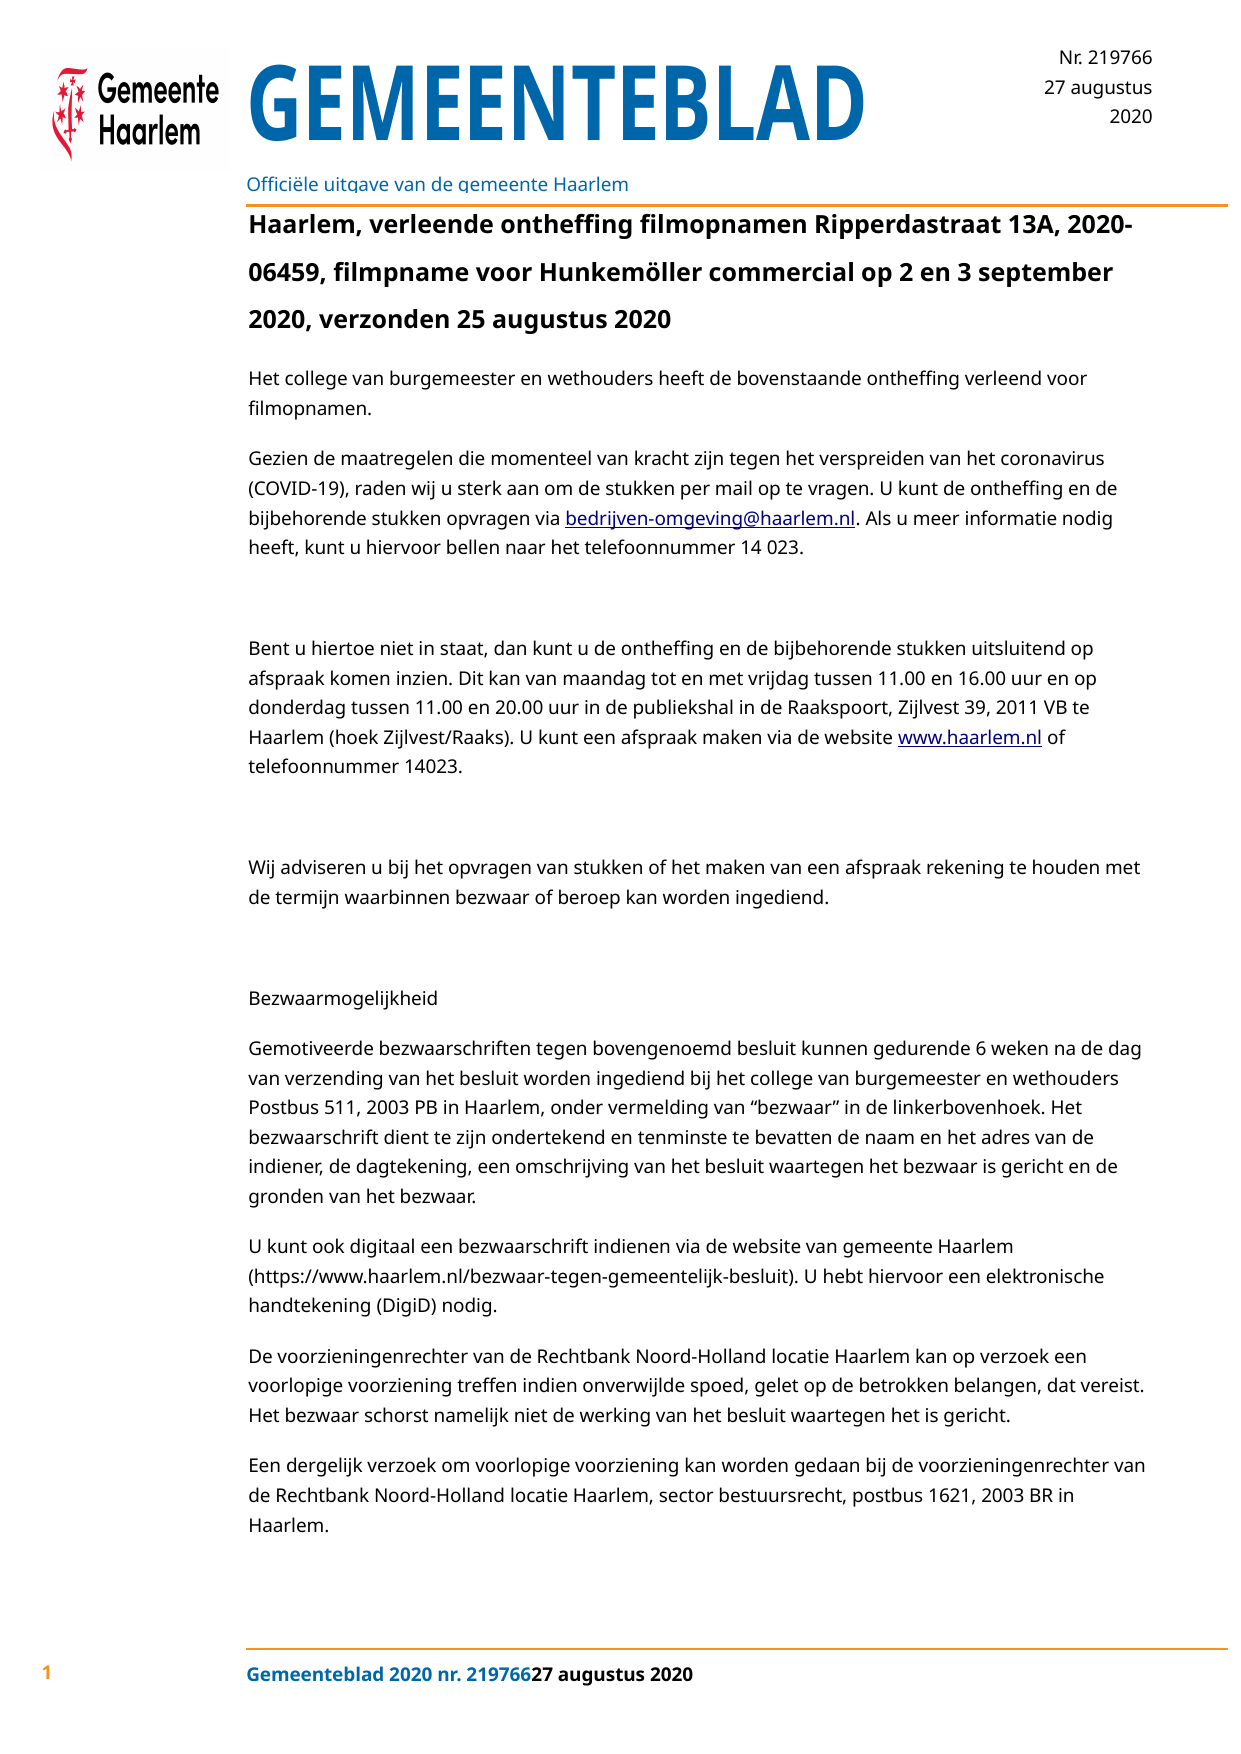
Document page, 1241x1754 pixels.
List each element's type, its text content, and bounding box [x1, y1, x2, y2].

text Bent u hiertoe niet in staat, dan kunt u de ontheffing en de bijbehorende stukken uitsluitend op afspraak komen inzien. Dit kan van maandag tot en met vrijdag tussen 11.00 en 16.00 uur en op donderdag tussen 11.00 en 20.00 uur in de publiekshal in de Raakspoort, Zijlvest 39, 2011 VB te Haarlem (hoek Zijlvest/Raaks). U kunt een afspraak maken via de website www.haarlem.nl of telefoonnummer 14023. [248, 635, 1152, 779]
text Wij adviseren u bij het opvragen van stukken of het maken van een afspraak rekening te houden met de termijn waarbinnen bezwaar of beroep kan worden ingediend. [248, 854, 1152, 909]
text U kunt ook digitaal een bezwaarschrift indienen via de website van gemeente Haarlem (https://www.haarlem.nl/bezwaar-tegen-gemeentelijk-besluit). U hebt hiervoor een elektronische handtekening (DigiD) nodig. [248, 1233, 1152, 1318]
text Gemotiveerde bezwaarschriften tegen bovengenoemd besluit kunnen gedurende 6 weken na de dag van verzending van het besluit worden ingediend bij het college van burgemeester en wethouders Postbus 511, 2003 PB in Haarlem, onder vermelding van “bezwaar” in de linkerbovenhoek. Het bezwaarschrift dient te zijn ondertekend en tenminste te bevatten de naam en het adres van de indiener, de dagtekening, een omschrijving van het besluit waartegen het bezwaar is gericht en de gronden van het bezwaar. [248, 1035, 1152, 1209]
text Haarlem, verleende ontheffing filmopnamen Ripperdastraat 13A, 2020-06459, filmpname voor Hunkemöller commercial op 2 en 3 september 2020, verzonden 25 augustus 2020 [248, 207, 1152, 336]
text Gezien de maatregelen die momenteel van kracht zijn tegen het verspreiden van het coronavirus (COVID-19), raden wij u sterk aan om de stukken per mail op te vragen. U kunt de ontheffing en de bijbehorende stukken opvragen via bedrijven-omgeving@haarlem.nl. Als u meer informatie nodig heeft, kunt u hiervoor bellen naar het telefoonnummer 14 023. [248, 446, 1152, 560]
text Bezwaarmogelijkheid [248, 985, 1152, 1010]
text Een dergelijk verzoek om voorlopige voorziening kan worden gedaan bij de voorzieningenrechter van de Rechtbank Noord-Holland locatie Haarlem, sector bestuursrecht, postbus 1621, 2003 BR in Haarlem. [248, 1453, 1152, 1537]
text De voorzieningenrechter van de Rechtbank Noord-Holland locatie Haarlem kan op verzoek een voorlopige voorziening treffen indien onverwijlde spoed, gelet op de betrokken belangen, dat vereist. Het bezwaar schorst namelijk niet de werking van het besluit waartegen het is gericht. [248, 1343, 1152, 1428]
picture [41, 47, 231, 172]
text Het college van burgemeester en wethouders heeft de bovenstaande ontheffing verleend voor filmopnamen. [248, 366, 1152, 421]
